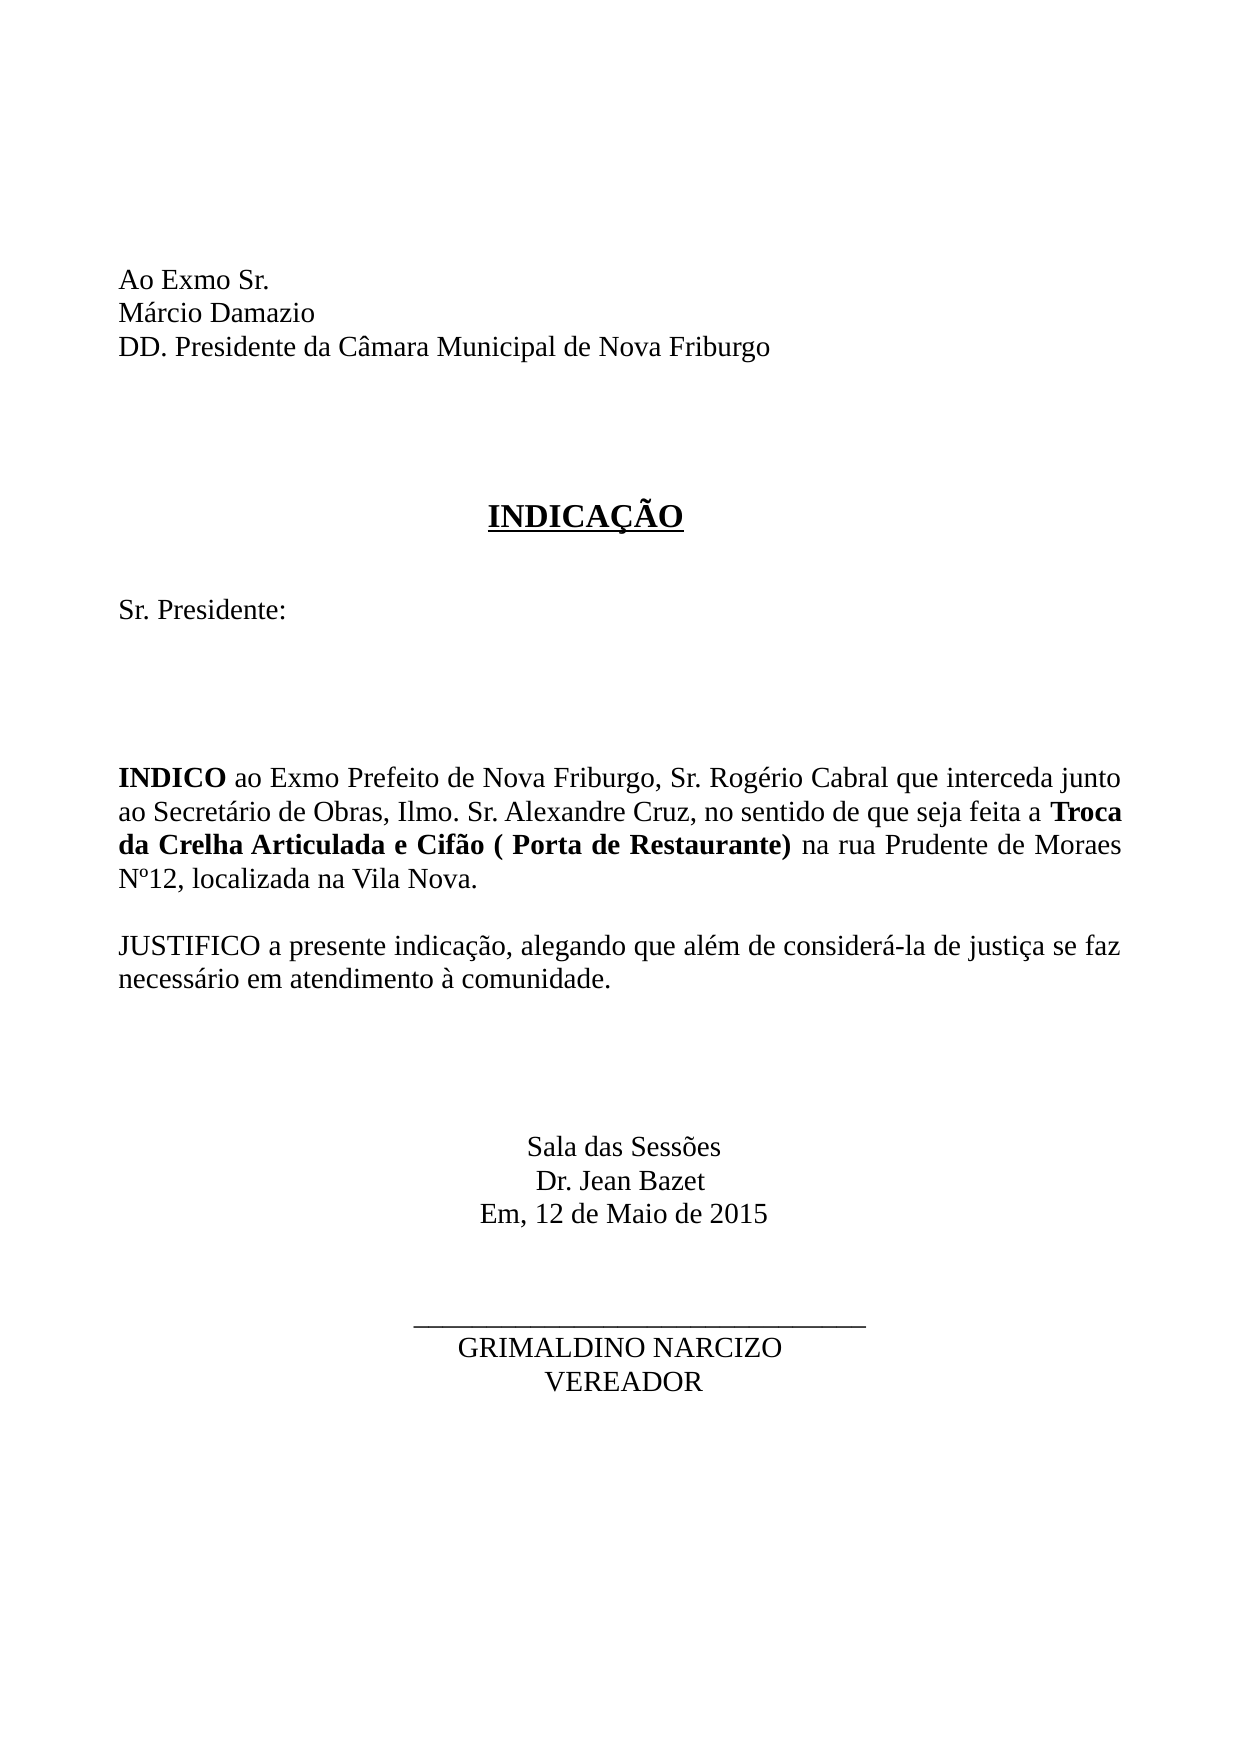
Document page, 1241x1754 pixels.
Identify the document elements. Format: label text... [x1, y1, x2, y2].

text JUSTIFICO a presente indicação, alegando que além de considerá-la de justiça se faz necessário em atendimento à comunidade. [118, 928, 1122, 995]
text GRIMALDINO NARCIZO [118, 1330, 1122, 1364]
text INDICAÇÃO [118, 497, 1122, 535]
text DD. Presidente da Câmara Municipal de Nova Friburgo [118, 329, 1122, 362]
text Ao Exmo Sr. [118, 262, 1122, 295]
text Márcio Damazio [118, 295, 1122, 329]
text Dr. Jean Bazet [118, 1163, 1122, 1196]
text VEREADOR [118, 1364, 1122, 1397]
text Em, 12 de Maio de 2015 [118, 1196, 1122, 1230]
text _______________________________ [118, 1297, 1122, 1330]
text INDICO ao Exmo Prefeito de Nova Friburgo, Sr. Rogério Cabral que interceda junto ao Secretário de Obras, Ilmo. Sr. Alexandre Cruz, no sentido de que seja feita a Troca da Crelha Articulada e Cifão ( Porta de Restaurante) na rua Prudente de Moraes Nº12, localizada na Vila Nova. [118, 760, 1122, 894]
text Sala das Sessões [118, 1129, 1122, 1163]
text Sr. Presidente: [118, 592, 1122, 626]
